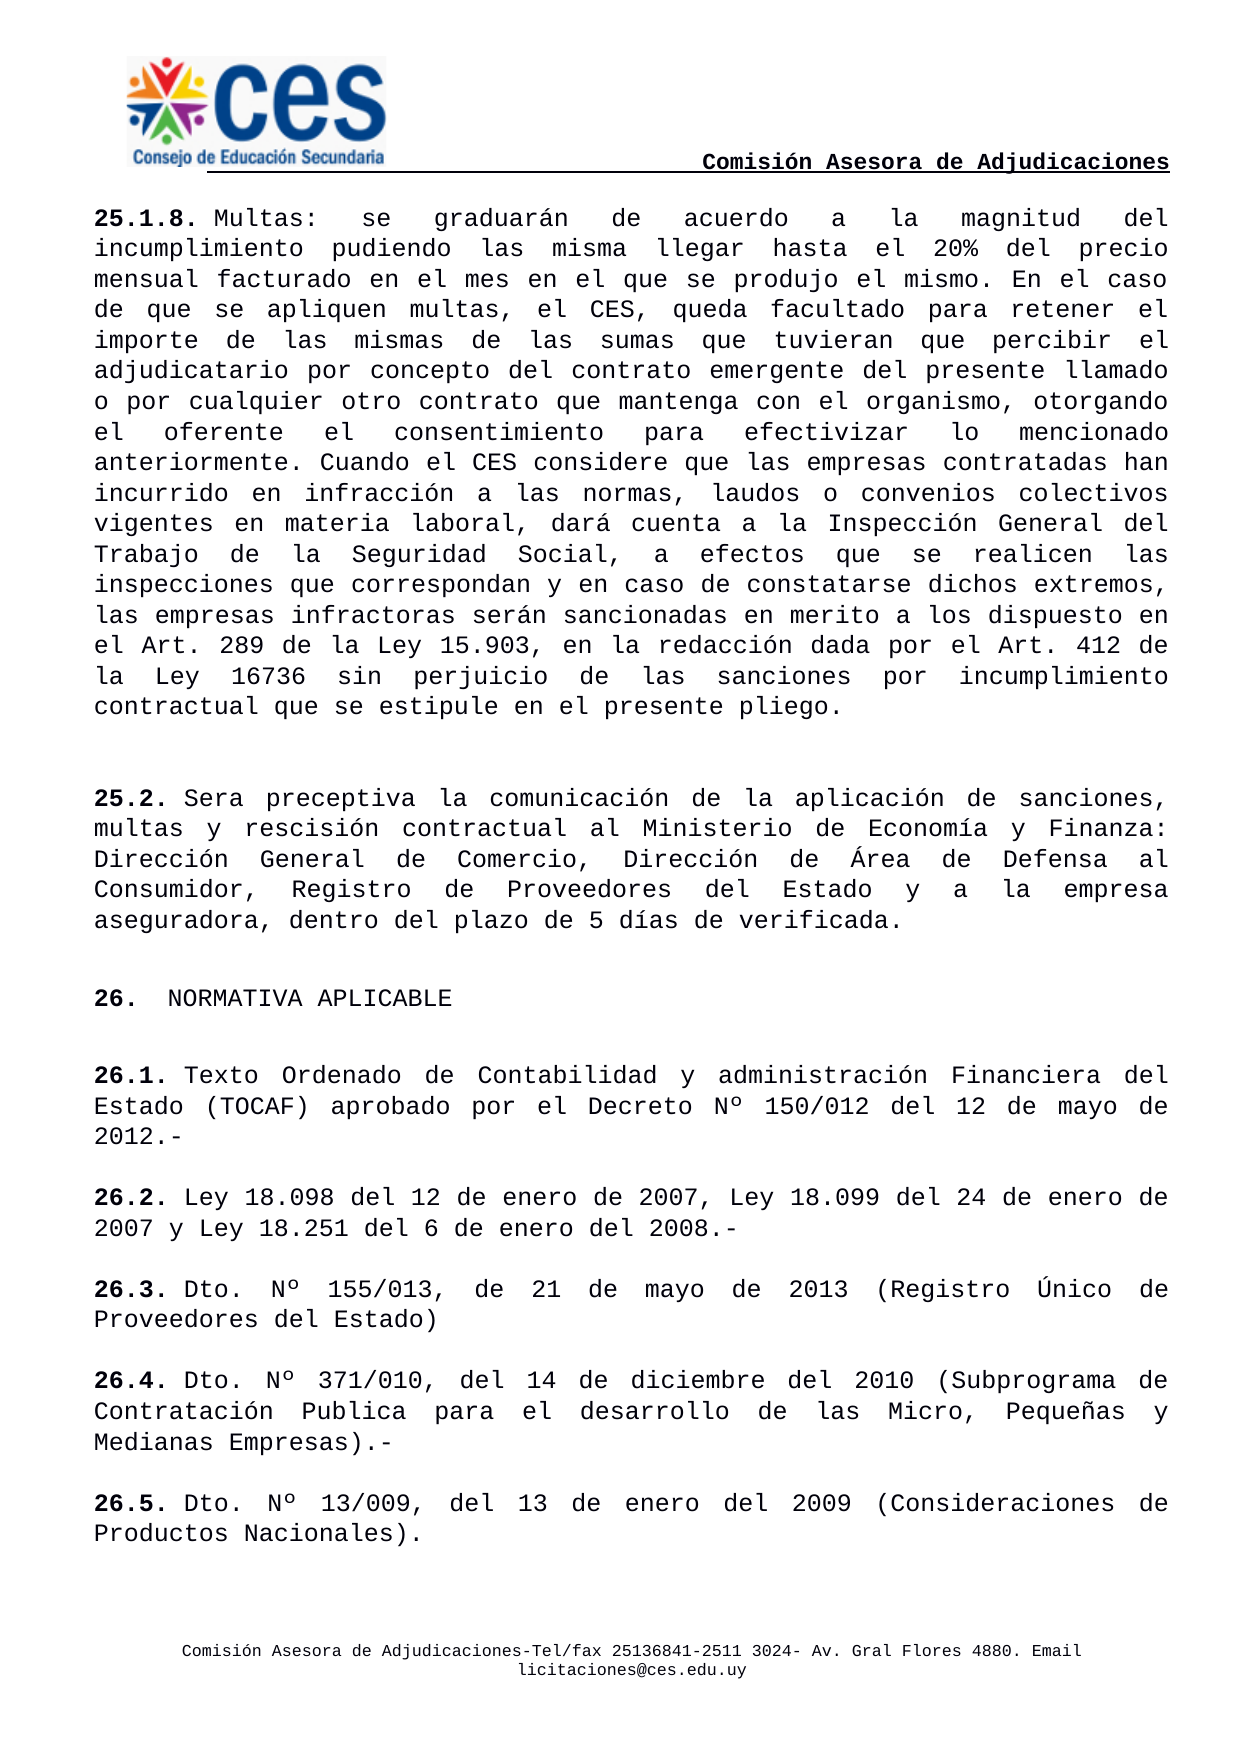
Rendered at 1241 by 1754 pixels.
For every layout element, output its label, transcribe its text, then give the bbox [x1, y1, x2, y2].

list Dto. Nº 155/013, de 21 de mayo de 2013 (Registro Único de Proveedores del Estado) [94, 1276, 1169, 1335]
list Dto. Nº 13/009, del 13 de enero del 2009 (Consideraciones de Productos Nacionales). [94, 1490, 1169, 1549]
list Multas: se graduarán de acuerdo a la magnitud del incumplimiento pudiendo las misma llegar hasta el 20% del precio mensual facturado en el mes en el que se produjo el mismo. En el caso de que se apliquen multas, el CES, queda facultado para retener el importe de las mismas de las sumas que tuvieran que percibir el adjudicatario por concepto del contrato emergente del presente llamado o por cualquier otro contrato que mantenga con el organismo, otorgando el oferente el consentimiento para efectivizar lo mencionado anteriormente. Cuando el CES considere que las empresas contratadas han incurrido en infracción a las normas, laudos o convenios colectivos vigentes en materia laboral, dará cuenta a la Inspección General del Trabajo de la Seguridad Social, a efectos que se realicen las inspecciones que correspondan y en caso de constatarse dichos extremos, las empresas infractoras serán sancionadas en merito a los dispuesto en el Art. 289 de la Ley 15.903, en la redacción dada por el Art. 412 de la Ley 16736 sin perjuicio de las sanciones por incumplimiento contractual que se estipule en el presente pliego. [94, 205, 1169, 722]
list Ley 18.098 del 12 de enero de 2007, Ley 18.099 del 24 de enero de 2007 y Ley 18.251 del 6 de enero del 2008.- [94, 1185, 1169, 1244]
list Texto Ordenado de Contabilidad y administración Financiera del Estado (TOCAF) aprobado por el Decreto Nº 150/012 del 12 de mayo de 2012.- [94, 1063, 1169, 1152]
list Sera preceptiva la comunicación de la aplicación de sanciones, multas y rescisión contractual al Ministerio de Economía y Finanza: Dirección General de Comercio, Dirección de Área de Defensa al Consumidor, Registro de Proveedores del Estado y a la empresa aseguradora, dentro del plazo de 5 días de verificada. [94, 785, 1169, 936]
list Dto. Nº 371/010, del 14 de diciembre del 2010 (Subprograma de Contratación Publica para el desarrollo de las Micro, Pequeñas y Medianas Empresas).- [94, 1368, 1169, 1457]
list NORMATIVA APLICABLE [94, 985, 1169, 1013]
picture [126, 56, 387, 167]
